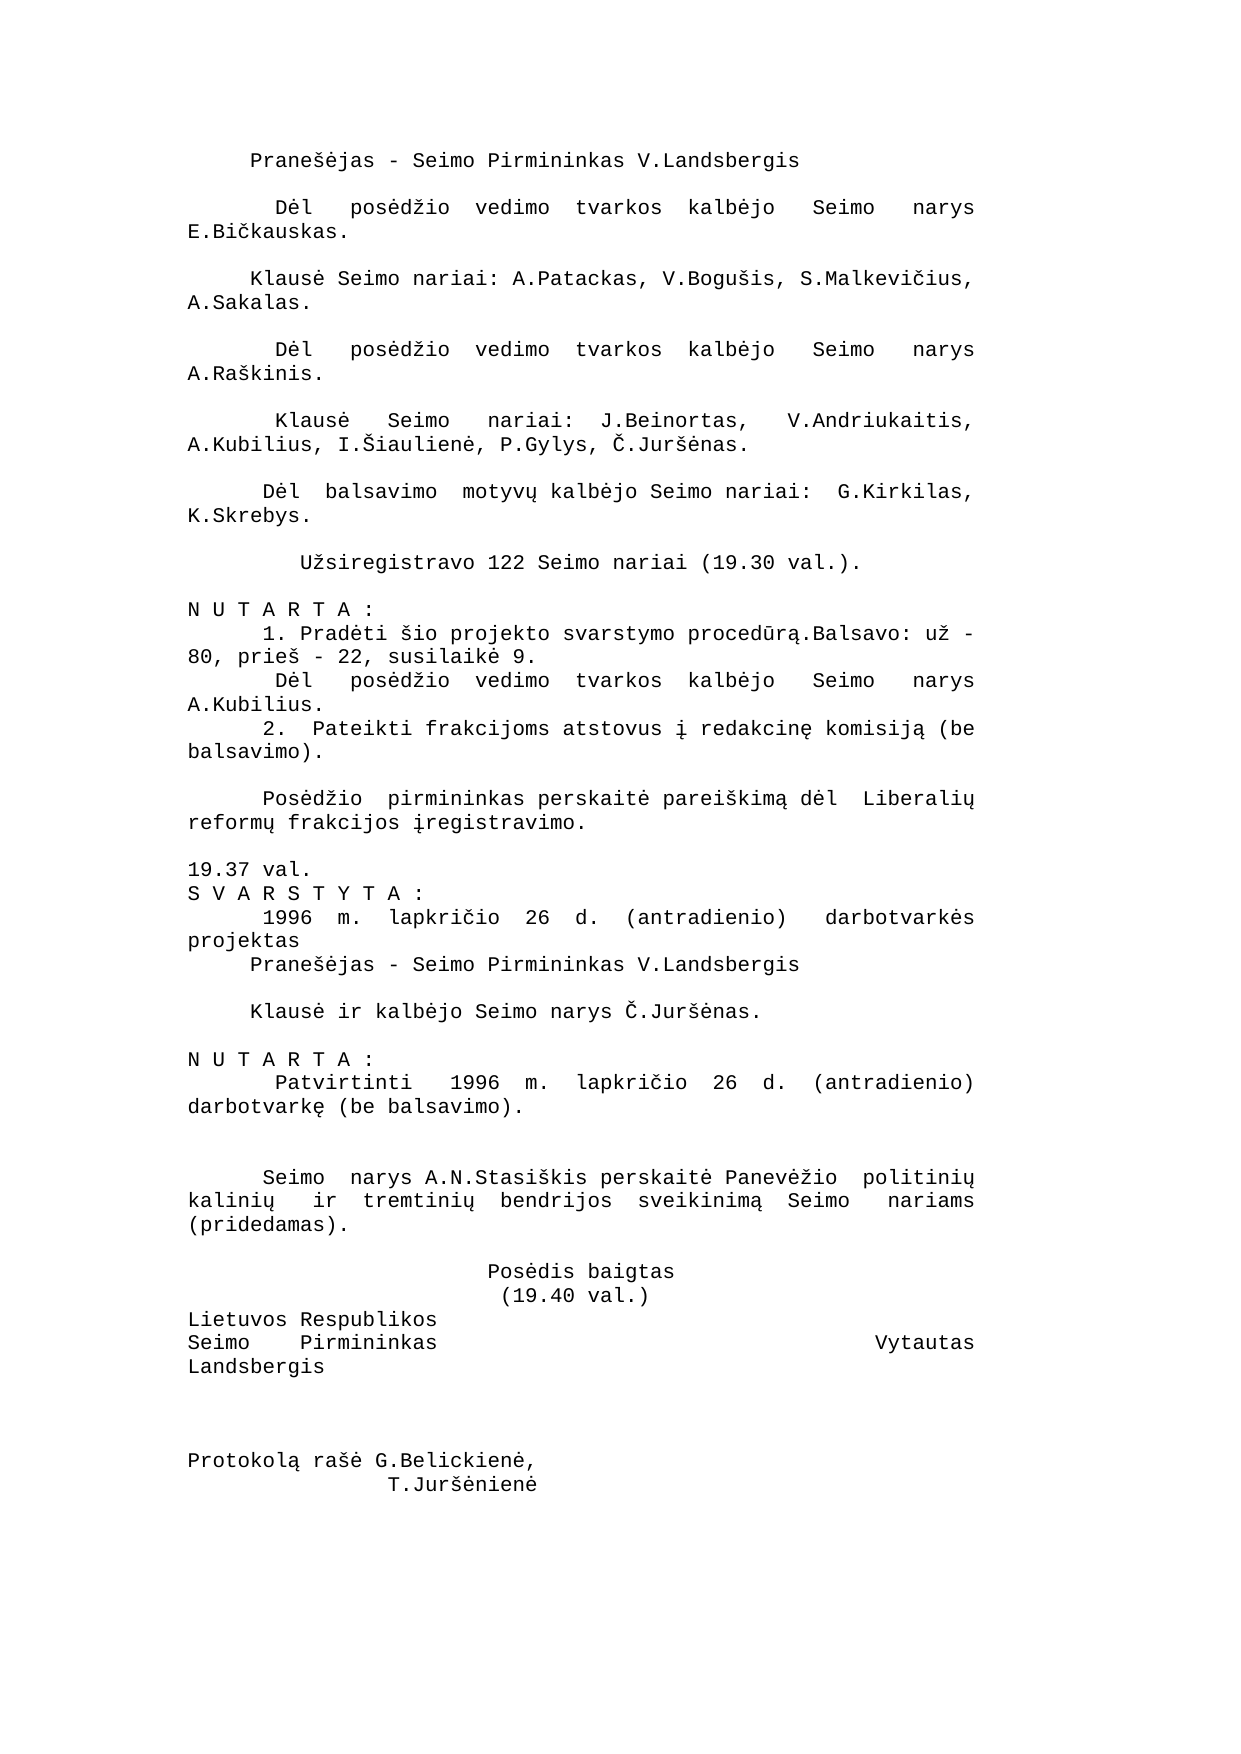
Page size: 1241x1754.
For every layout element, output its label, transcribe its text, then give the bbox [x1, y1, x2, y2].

text Pranešėjas - Seimo Pirmininkas V.Landsbergis [187, 150, 1053, 174]
text Protokolą rašė G.Belickienė, [187, 1451, 1053, 1474]
text Patvirtinti 1996 m. lapkričio 26 d. (antradienio) [187, 1072, 1053, 1096]
text Dėl posėdžio vedimo tvarkos kalbėjo Seimo narys [187, 339, 1053, 363]
text Landsbergis [187, 1356, 1053, 1379]
text T.Juršėnienė [187, 1474, 1053, 1498]
text Posėdžio pirmininkas perskaitė pareiškimą dėl Liberalių [187, 788, 1053, 812]
text 2. Pateikti frakcijoms atstovus į redakcinę komisiją (be [187, 717, 1053, 741]
text Pranešėjas - Seimo Pirmininkas V.Landsbergis [187, 954, 1053, 978]
text A.Kubilius. [187, 694, 1053, 717]
text Užsiregistravo 122 Seimo nariai (19.30 val.). [187, 552, 1053, 576]
text darbotvarkę (be balsavimo). [187, 1096, 1053, 1119]
text projektas [187, 930, 1053, 954]
text balsavimo). [187, 741, 1053, 765]
text Klausė Seimo nariai: J.Beinortas, V.Andriukaitis, [187, 410, 1053, 434]
text A.Raškinis. [187, 363, 1053, 386]
text 19.37 val. [187, 859, 1053, 883]
text Dėl posėdžio vedimo tvarkos kalbėjo Seimo narys [187, 197, 1053, 221]
text A.Sakalas. [187, 292, 1053, 316]
text reformų frakcijos įregistravimo. [187, 812, 1053, 836]
text (pridedamas). [187, 1214, 1053, 1238]
text (19.40 val.) [187, 1285, 1053, 1309]
text Seimo narys A.N.Stasiškis perskaitė Panevėžio politinių [187, 1167, 1053, 1190]
text E.Bičkauskas. [187, 221, 1053, 244]
text Posėdis baigtas [187, 1261, 1053, 1285]
text 80, prieš - 22, susilaikė 9. [187, 647, 1053, 670]
text N U T A R T A : [187, 1048, 1053, 1072]
text kalinių ir tremtinių bendrijos sveikinimą Seimo nariams [187, 1190, 1053, 1214]
text 1. Pradėti šio projekto svarstymo procedūrą.Balsavo: už - [187, 623, 1053, 647]
text Seimo Pirmininkas Vytautas [187, 1332, 1053, 1356]
text Dėl posėdžio vedimo tvarkos kalbėjo Seimo narys [187, 670, 1053, 694]
text K.Skrebys. [187, 505, 1053, 528]
text Klausė Seimo nariai: A.Patackas, V.Bogušis, S.Malkevičius, [187, 268, 1053, 292]
text Klausė ir kalbėjo Seimo narys Č.Juršėnas. [187, 1001, 1053, 1025]
text N U T A R T A : [187, 599, 1053, 623]
text 1996 m. lapkričio 26 d. (antradienio) darbotvarkės [187, 907, 1053, 930]
text Dėl balsavimo motyvų kalbėjo Seimo nariai: G.Kirkilas, [187, 481, 1053, 505]
text A.Kubilius, I.Šiaulienė, P.Gylys, Č.Juršėnas. [187, 434, 1053, 457]
text Lietuvos Respublikos [187, 1309, 1053, 1332]
text S V A R S T Y T A : [187, 883, 1053, 907]
